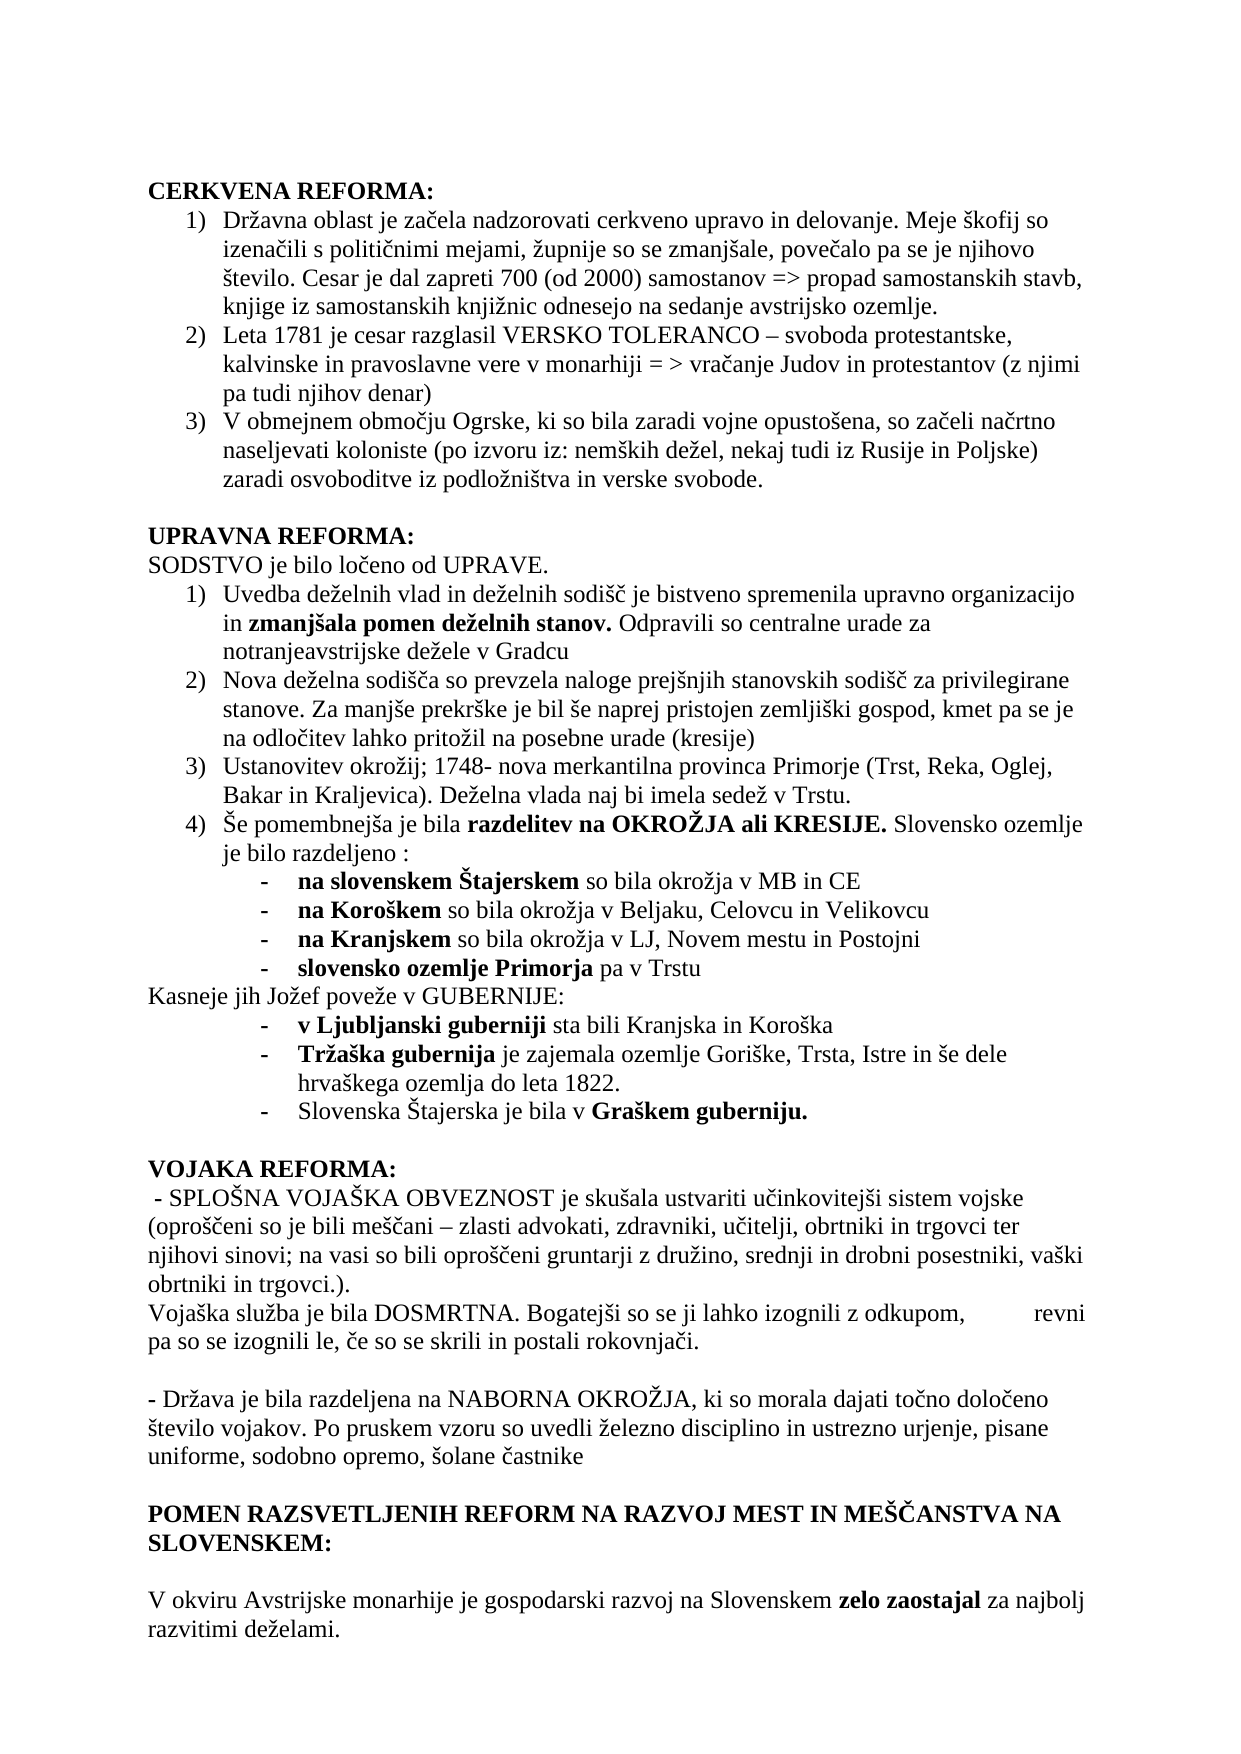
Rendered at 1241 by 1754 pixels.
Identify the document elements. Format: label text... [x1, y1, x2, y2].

list Državna oblast je začela nadzorovati cerkveno upravo in delovanje. Meje škofij so izenačili s političnimi mejami, župnije so se zmanjšale, povečalo pa se je njihovo število. Cesar je dal zapreti 700 (od 2000) samostanov => propad samostanskih stavb, knjige iz samostanskih knjižnic odnesejo na sedanje avstrijsko ozemlje. [185, 205, 1093, 320]
list Leta 1781 je cesar razglasil VERSKO TOLERANCO – svoboda protestantske, kalvinske in pravoslavne vere v monarhiji = > vračanje Judov in protestantov (z njimi pa tudi njihov denar) [185, 320, 1093, 406]
list Slovenska Štajerska je bila v Graškem guberniju. [260, 1096, 1093, 1125]
list Tržaška gubernija je zajemala ozemlje Goriške, Trsta, Istre in še dele hrvaškega ozemlja do leta 1822. [260, 1039, 1093, 1096]
text UPRAVNA REFORMA: [148, 521, 1093, 550]
text SODSTVO je bilo ločeno od UPRAVE. [148, 550, 1093, 579]
text - Država je bila razdeljena na NABORNA OKROŽJA, ki so morala dajati točno določeno število vojakov. Po pruskem vzoru so uvedli železno disciplino in ustrezno urjenje, pisane uniforme, sodobno opremo, šolane častnike [148, 1384, 1093, 1470]
list slovensko ozemlje Primorja pa v Trstu [260, 953, 1093, 981]
text Vojaška služba je bila DOSMRTNA. Bogatejši so se ji lahko izognili z odkupom, revni pa so se izognili le, če so se skrili in postali rokovnjači. [148, 1298, 1093, 1355]
list na Kranjskem so bila okrožja v LJ, Novem mestu in Postojni [260, 924, 1093, 953]
list v Ljubljanski guberniji sta bili Kranjska in Koroška [260, 1010, 1093, 1039]
list Nova deželna sodišča so prevzela naloge prejšnjih stanovskih sodišč za privilegirane stanove. Za manjše prekrške je bil še naprej pristojen zemljiški gospod, kmet pa se je na odločitev lahko pritožil na posebne urade (kresije) [185, 665, 1093, 751]
list Še pomembnejša je bila razdelitev na OKROŽJA ali KRESIJE. Slovensko ozemlje je bilo razdeljeno : [185, 809, 1093, 866]
text CERKVENA REFORMA: [148, 176, 1093, 205]
text VOJAKA REFORMA: [148, 1154, 1093, 1183]
list Uvedba deželnih vlad in deželnih sodišč je bistveno spremenila upravno organizacijo in zmanjšala pomen deželnih stanov. Odpravili so centralne urade za notranjeavstrijske dežele v Gradcu [185, 579, 1093, 665]
list na slovenskem Štajerskem so bila okrožja v MB in CE [260, 866, 1093, 895]
text POMEN RAZSVETLJENIH REFORM NA RAZVOJ MEST IN MEŠČANSTVA NA SLOVENSKEM: [148, 1499, 1093, 1556]
text Kasneje jih Jožef poveže v GUBERNIJE: [148, 981, 1093, 1010]
text V okviru Avstrijske monarhije je gospodarski razvoj na Slovenskem zelo zaostajal za najbolj razvitimi deželami. [148, 1585, 1093, 1643]
list V obmejnem območju Ogrske, ki so bila zaradi vojne opustošena, so začeli načrtno naseljevati koloniste (po izvoru iz: nemških dežel, nekaj tudi iz Rusije in Poljske) zaradi osvoboditve iz podložništva in verske svobode. [185, 406, 1093, 493]
list Ustanovitev okrožij; 1748- nova merkantilna provinca Primorje (Trst, Reka, Oglej, Bakar in Kraljevica). Deželna vlada naj bi imela sedež v Trstu. [185, 751, 1093, 809]
text - SPLOŠNA VOJAŠKA OBVEZNOST je skušala ustvariti učinkovitejši sistem vojske (oproščeni so je bili meščani – zlasti advokati, zdravniki, učitelji, obrtniki in trgovci ter njihovi sinovi; na vasi so bili oproščeni gruntarji z družino, srednji in drobni posestniki, vaški obrtniki in trgovci.). [148, 1183, 1093, 1298]
list na Koroškem so bila okrožja v Beljaku, Celovcu in Velikovcu [260, 895, 1093, 924]
